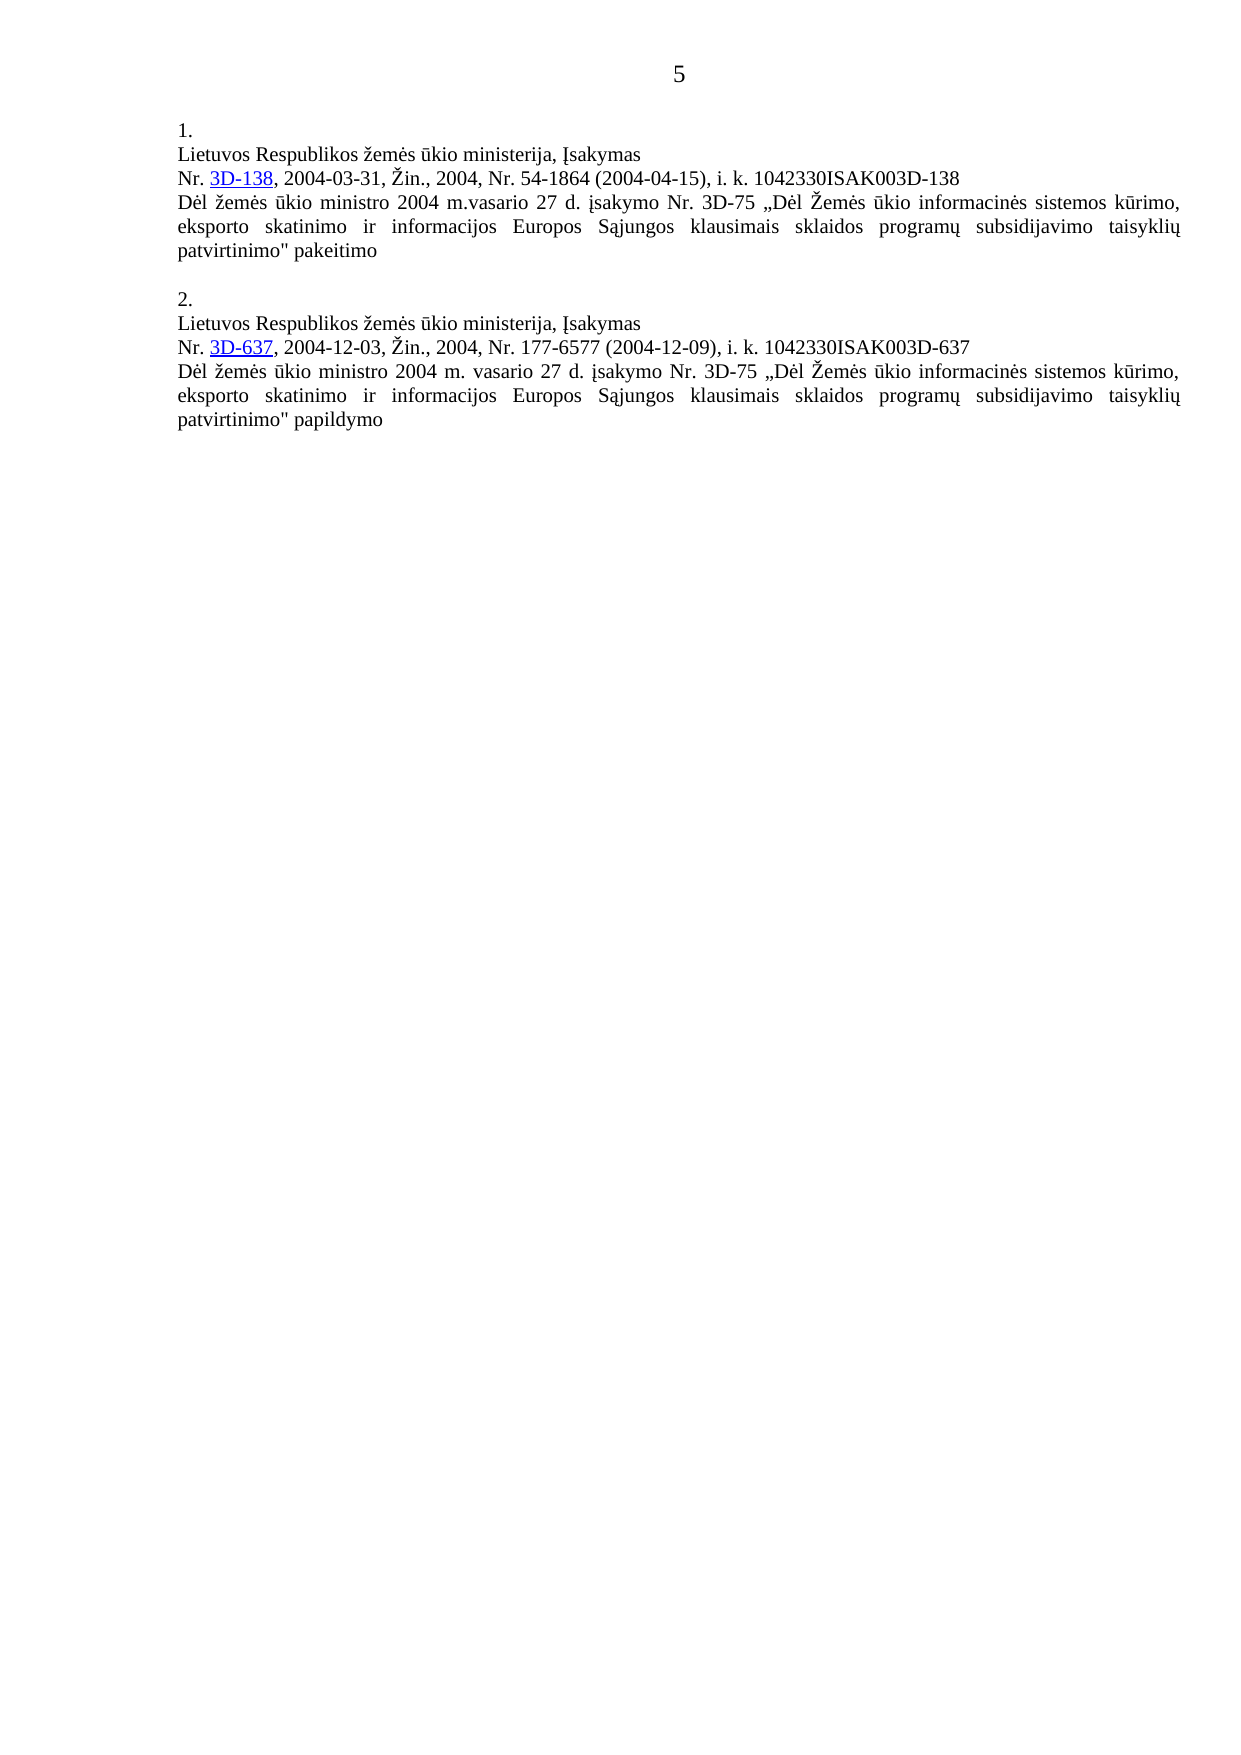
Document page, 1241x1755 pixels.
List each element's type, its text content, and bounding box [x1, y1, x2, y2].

text 1. [177, 118, 1181, 142]
text Dėl žemės ūkio ministro 2004 m. vasario 27 d. įsakymo Nr. 3D-75 „Dėl Žemės ūkio informacinės sistemos kūrimo, eksporto skatinimo ir informacijos Europos Sąjungos klausimais sklaidos programų subsidijavimo taisyklių patvirtinimo" papildymo [177, 359, 1181, 431]
text Dėl žemės ūkio ministro 2004 m.vasario 27 d. įsakymo Nr. 3D-75 „Dėl Žemės ūkio informacinės sistemos kūrimo, eksporto skatinimo ir informacijos Europos Sąjungos klausimais sklaidos programų subsidijavimo taisyklių patvirtinimo" pakeitimo [177, 190, 1181, 262]
text Nr. 3D-637, 2004-12-03, Žin., 2004, Nr. 177-6577 (2004-12-09), i. k. 1042330ISAK003D-637 [177, 335, 1181, 359]
text 2. [177, 287, 1181, 311]
text Lietuvos Respublikos žemės ūkio ministerija, Įsakymas [177, 311, 1181, 335]
text Nr. 3D-138, 2004-03-31, Žin., 2004, Nr. 54-1864 (2004-04-15), i. k. 1042330ISAK003D-138 [177, 166, 1181, 190]
text Lietuvos Respublikos žemės ūkio ministerija, Įsakymas [177, 142, 1181, 166]
